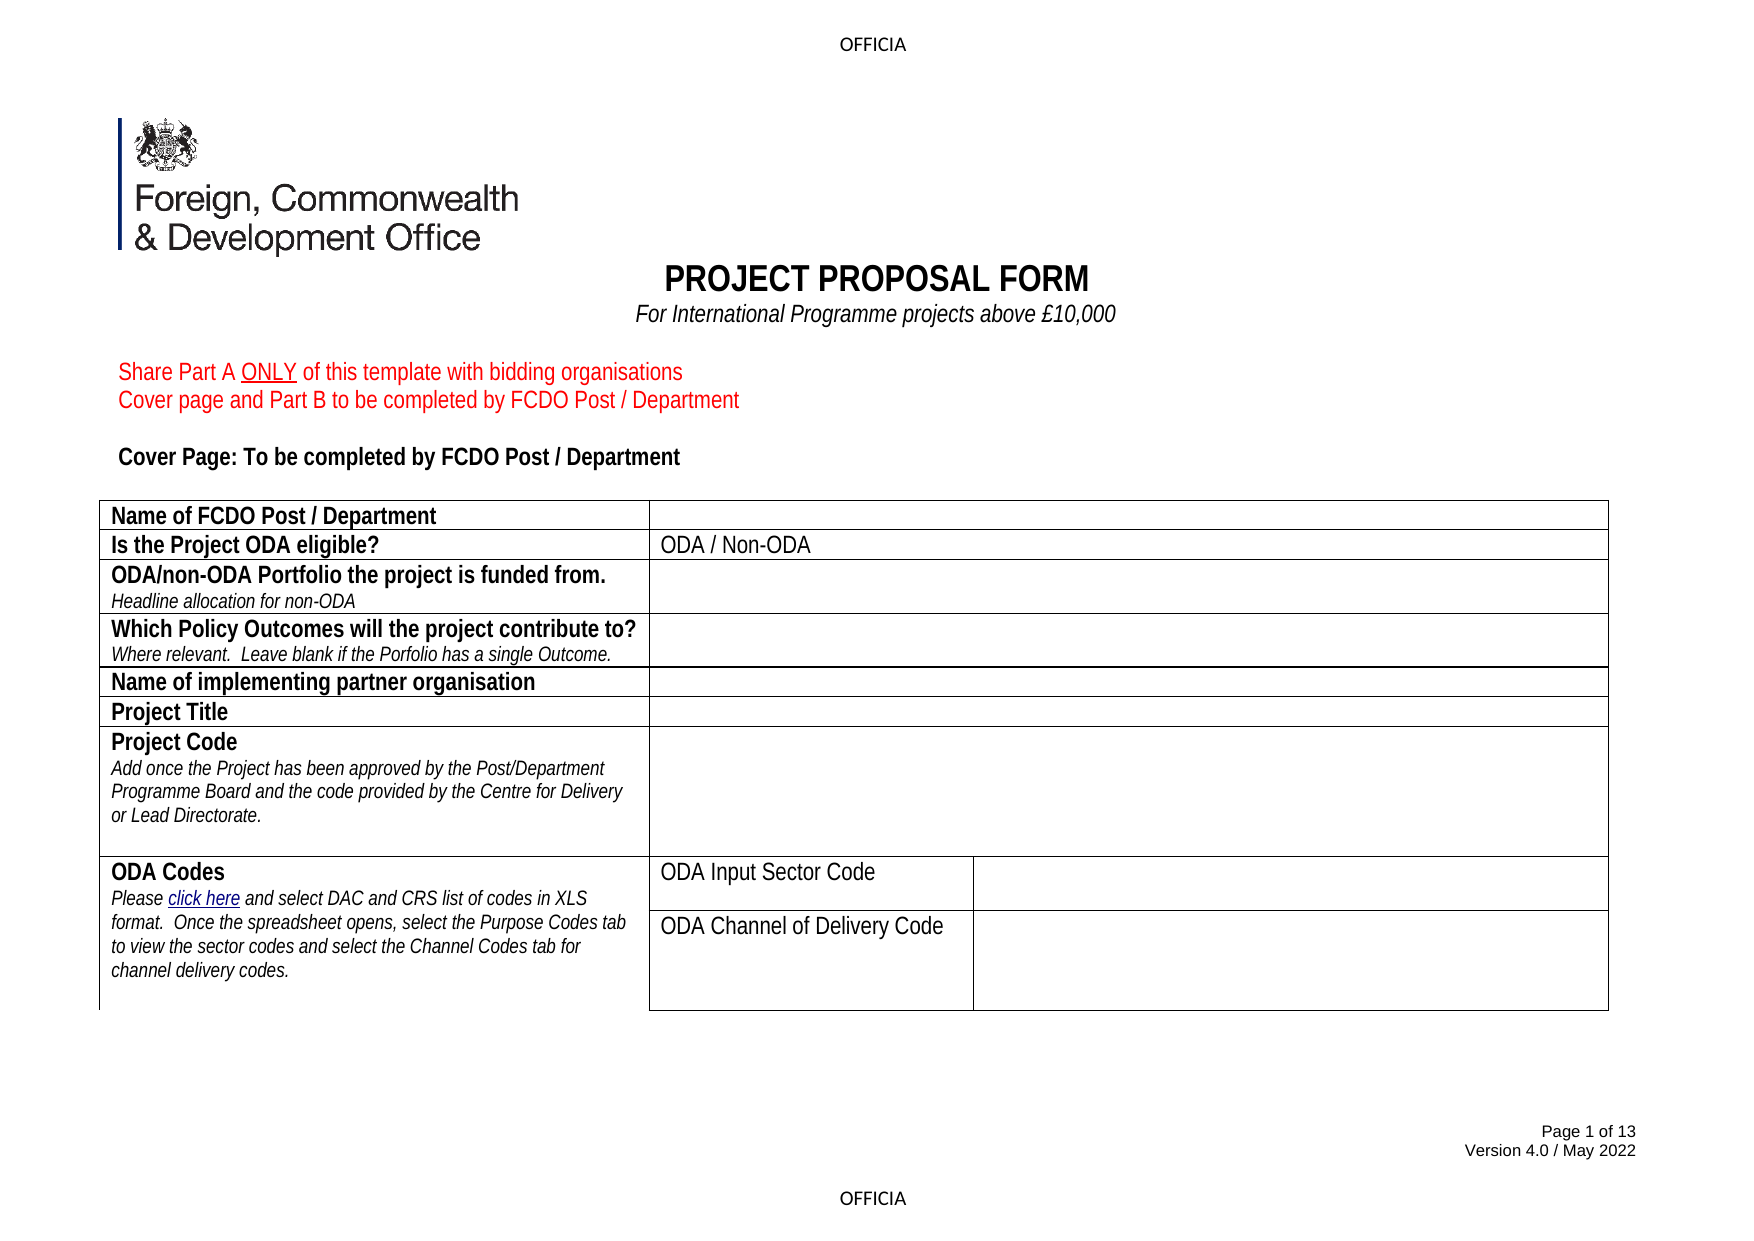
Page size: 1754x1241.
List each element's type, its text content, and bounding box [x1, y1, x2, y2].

text Cover Page: To be completed by FCDO Post / Department [118, 442, 1636, 471]
table_header Name of FCDO Post / Department [100, 501, 649, 529]
table_cell [974, 857, 1608, 909]
table_cell Project Title [100, 697, 649, 726]
table_cell ODA/non-ODA Portfolio the project is funded from. Headline allocation for non-ODA [100, 560, 649, 613]
table_cell Name of implementing partner organisation [100, 668, 649, 696]
table_cell ODA Channel of Delivery Code [650, 911, 973, 1010]
table_cell [974, 911, 1608, 1010]
table_cell ODA / Non-ODA [650, 530, 1608, 559]
table_cell Is the Project ODA eligible? [100, 530, 649, 559]
text For International Programme projects above £10,000 [118, 299, 1636, 328]
table_cell Which Policy Outcomes will the project contribute to? Where relevant. Leave blank if the Porfolio has a single Outcome. [100, 614, 649, 666]
table_cell Project Code Add once the Project has been approved by the Post/Department Programme Board and the code provided by the Centre for Delivery or Lead Directorate. [100, 727, 649, 856]
table_header [650, 501, 1608, 529]
table_cell [650, 668, 1608, 696]
table_cell ODA Input Sector Code [650, 857, 973, 909]
table_cell [650, 697, 1608, 726]
table_cell [650, 560, 1608, 613]
table_cell [650, 727, 1608, 856]
table_cell [650, 614, 1608, 666]
text Share Part A ONLY of this template with bidding organisations [118, 356, 1636, 385]
table_cell ODA Codes Please click here and select DAC and CRS list of codes in XLS format. Once the spreadsheet opens, select the Purpose Codes tab to view the sector codes and select the Channel Codes tab for channel delivery codes. [100, 857, 649, 1010]
text PROJECT PROPOSAL FORM [118, 256, 1636, 299]
text Cover page and Part B to be completed by FCDO Post / Department [118, 385, 1636, 414]
